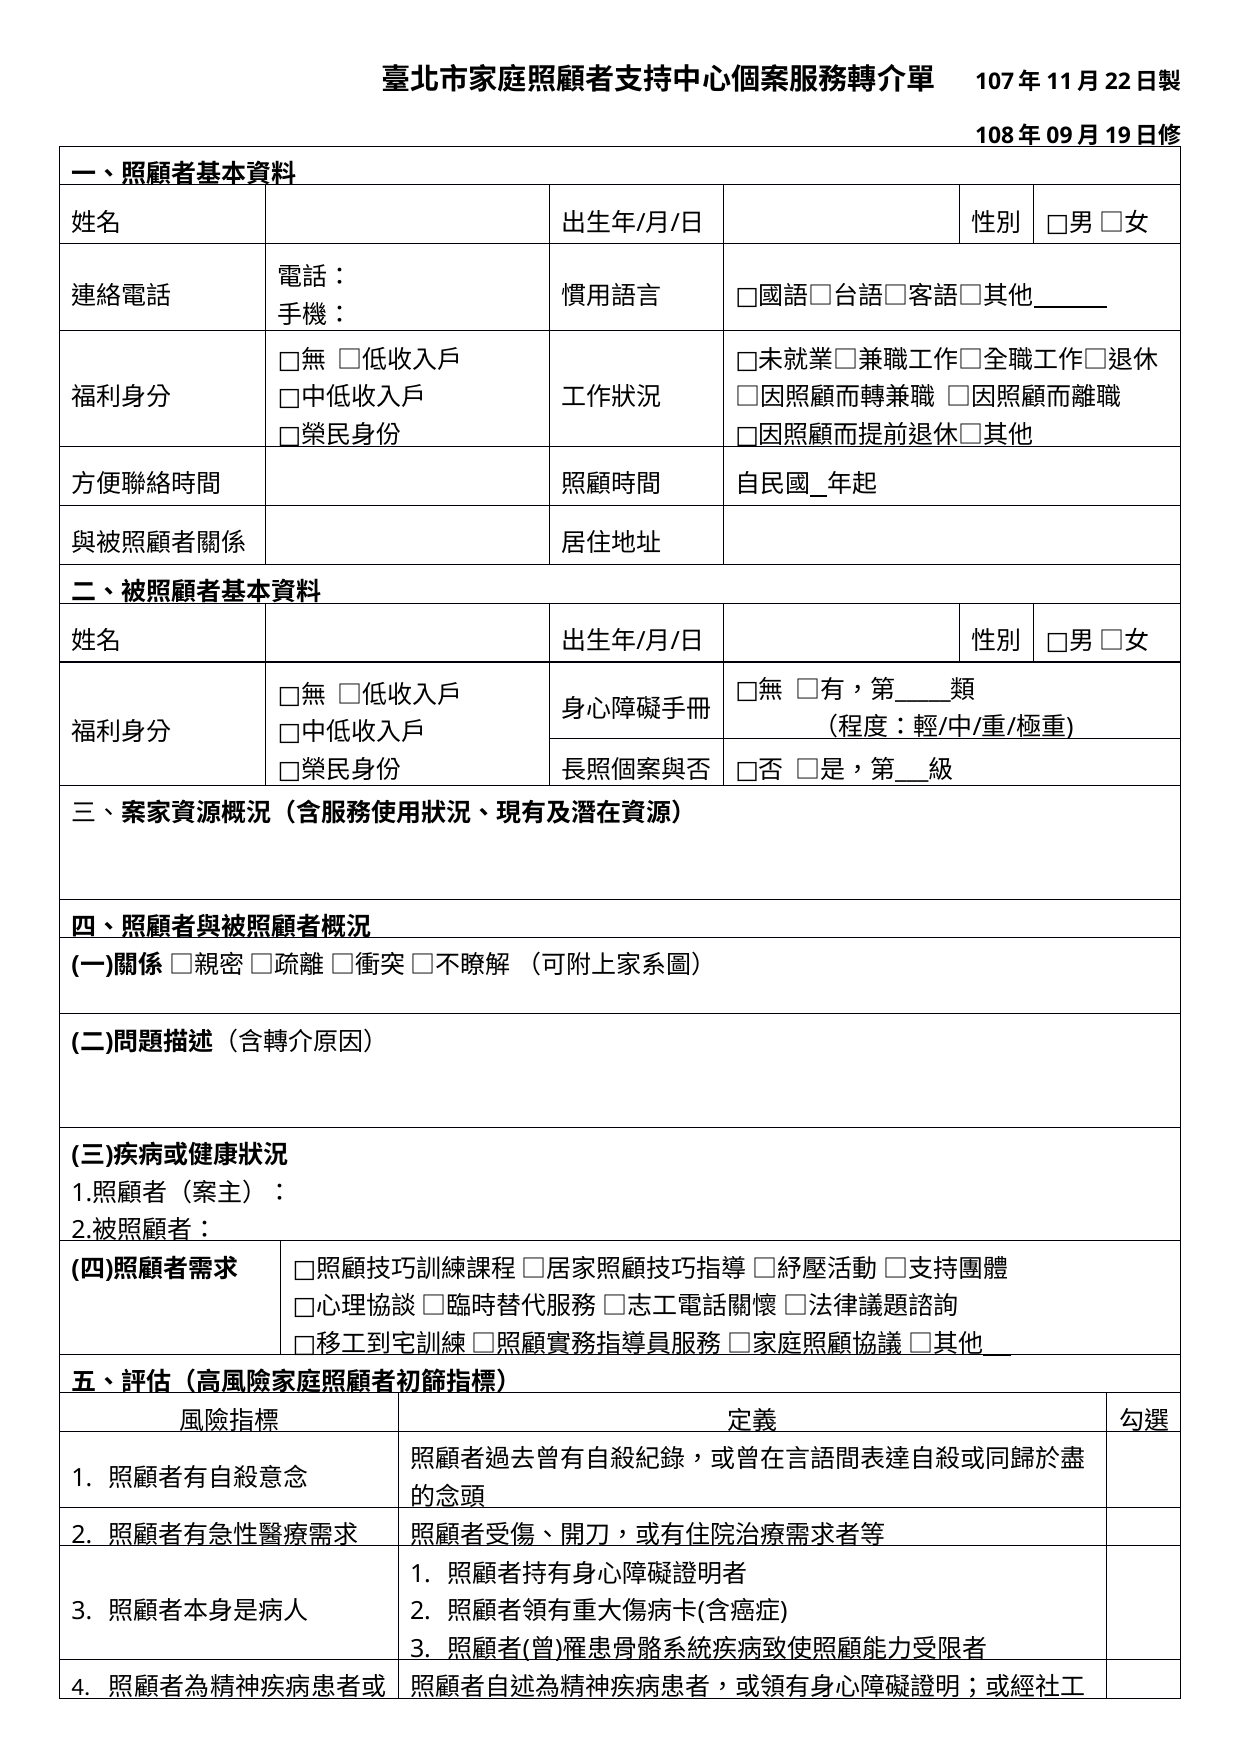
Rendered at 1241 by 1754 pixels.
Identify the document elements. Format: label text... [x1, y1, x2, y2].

table_cell □否 □是，第___級 [724, 739, 1180, 785]
table_cell [1107, 1432, 1180, 1507]
table_cell 工作狀況 [550, 331, 723, 446]
table_cell 福利身分 [60, 331, 265, 446]
table_cell 照顧者自述為精神疾病患者，或領有身心障礙證明；或經社工 [399, 1660, 1106, 1697]
table_cell 出生年/月/日 [550, 604, 723, 661]
table_cell 照顧者受傷、開刀，或有住院治療需求者等 [399, 1508, 1106, 1545]
table_cell 性別 [960, 604, 1033, 661]
table_cell □無 □低收入戶 □中低收入戶 □榮民身份 [266, 331, 549, 446]
table_cell □男 □女 [1034, 185, 1180, 243]
table_cell 連絡電話 [60, 244, 265, 330]
table_cell 與被照顧者關係 [60, 506, 265, 564]
table_cell 照顧者為精神疾病患者或 [60, 1660, 398, 1697]
table_cell 身心障礙手冊 [550, 663, 723, 737]
table_cell 照顧者有急性醫療需求 [60, 1508, 398, 1545]
table_cell 三、案家資源概況（含服務使用狀況、現有及潛在資源） [60, 786, 1180, 898]
table_cell [724, 185, 959, 243]
text 108年09月19日修 [59, 108, 1181, 146]
table_cell □男 □女 [1034, 604, 1180, 661]
table_cell 風險指標 [60, 1393, 398, 1431]
table_cell 照顧時間 [550, 447, 723, 505]
table_cell 照顧者過去曾有自殺紀錄，或曾在言語間表達自殺或同歸於盡的念頭 [399, 1432, 1106, 1507]
table_cell 福利身分 [60, 663, 265, 785]
table_cell (一)關係 □親密 □疏離 □衝突 □不瞭解 （可附上家系圖） [60, 938, 1180, 1013]
table_cell 姓名 [60, 604, 265, 661]
table_cell (四)照顧者需求 [60, 1241, 280, 1354]
table_cell 出生年/月/日 [550, 185, 723, 243]
table_cell 居住地址 [550, 506, 723, 564]
table_cell 慣用語言 [550, 244, 723, 330]
table_cell [724, 604, 959, 661]
table_header 一、照顧者基本資料 [60, 147, 1180, 184]
table_cell [266, 447, 549, 505]
table_cell 自民國 年起 [724, 447, 1180, 505]
table_cell [266, 604, 549, 661]
table_cell 照顧者持有身心障礙證明者 照顧者領有重大傷病卡(含癌症) 照顧者(曾)罹患骨骼系統疾病致使照顧能力受限者 [399, 1546, 1106, 1659]
table_cell 二、被照顧者基本資料 [60, 565, 1180, 602]
table_cell [1107, 1546, 1180, 1659]
table_cell [724, 506, 1180, 564]
table_cell □未就業□兼職工作□全職工作□退休□因照顧而轉兼職 □因照顧而離職 □因照顧而提前退休□其他 [724, 331, 1180, 446]
table_cell 照顧者有自殺意念 [60, 1432, 398, 1507]
table_cell □無 □有，第_____類 （程度：輕/中/重/極重) [724, 663, 1180, 737]
table_cell 方便聯絡時間 [60, 447, 265, 505]
table_cell 姓名 [60, 185, 265, 243]
table_cell 五、評估（高風險家庭照顧者初篩指標） [60, 1355, 1180, 1392]
table_cell (二)問題描述（含轉介原因） [60, 1014, 1180, 1127]
table_cell 定義 [399, 1393, 1106, 1431]
table_cell □無 □低收入戶 □中低收入戶 □榮民身份 [266, 663, 549, 785]
table_cell 性別 [960, 185, 1033, 243]
table_cell [266, 185, 549, 243]
table_cell □國語□台語□客語□其他 [724, 244, 1180, 330]
table_cell (三)疾病或健康狀況 1.照顧者（案主）： 2.被照顧者： [60, 1128, 1180, 1240]
table_cell [266, 506, 549, 564]
table_cell [1107, 1660, 1180, 1697]
table_cell 勾選 [1107, 1393, 1180, 1431]
table_cell 電話： 手機： [266, 244, 549, 330]
text 臺北市家庭照顧者支持中心個案服務轉介單 107年11月22日製 [59, 33, 1181, 108]
table_cell 照顧者本身是病人 [60, 1546, 398, 1659]
table_cell 四、照顧者與被照顧者概況 [60, 900, 1180, 937]
table_cell □照顧技巧訓練課程 □居家照顧技巧指導 □紓壓活動 □支持團體 □心理協談 □臨時替代服務 □志工電話關懷 □法律議題諮詢 □移工到宅訓練 □照顧實務指導員服務 □家庭照顧協議 □其他 [281, 1241, 1180, 1354]
table_cell [1107, 1508, 1180, 1545]
table_cell 長照個案與否 [550, 739, 723, 785]
